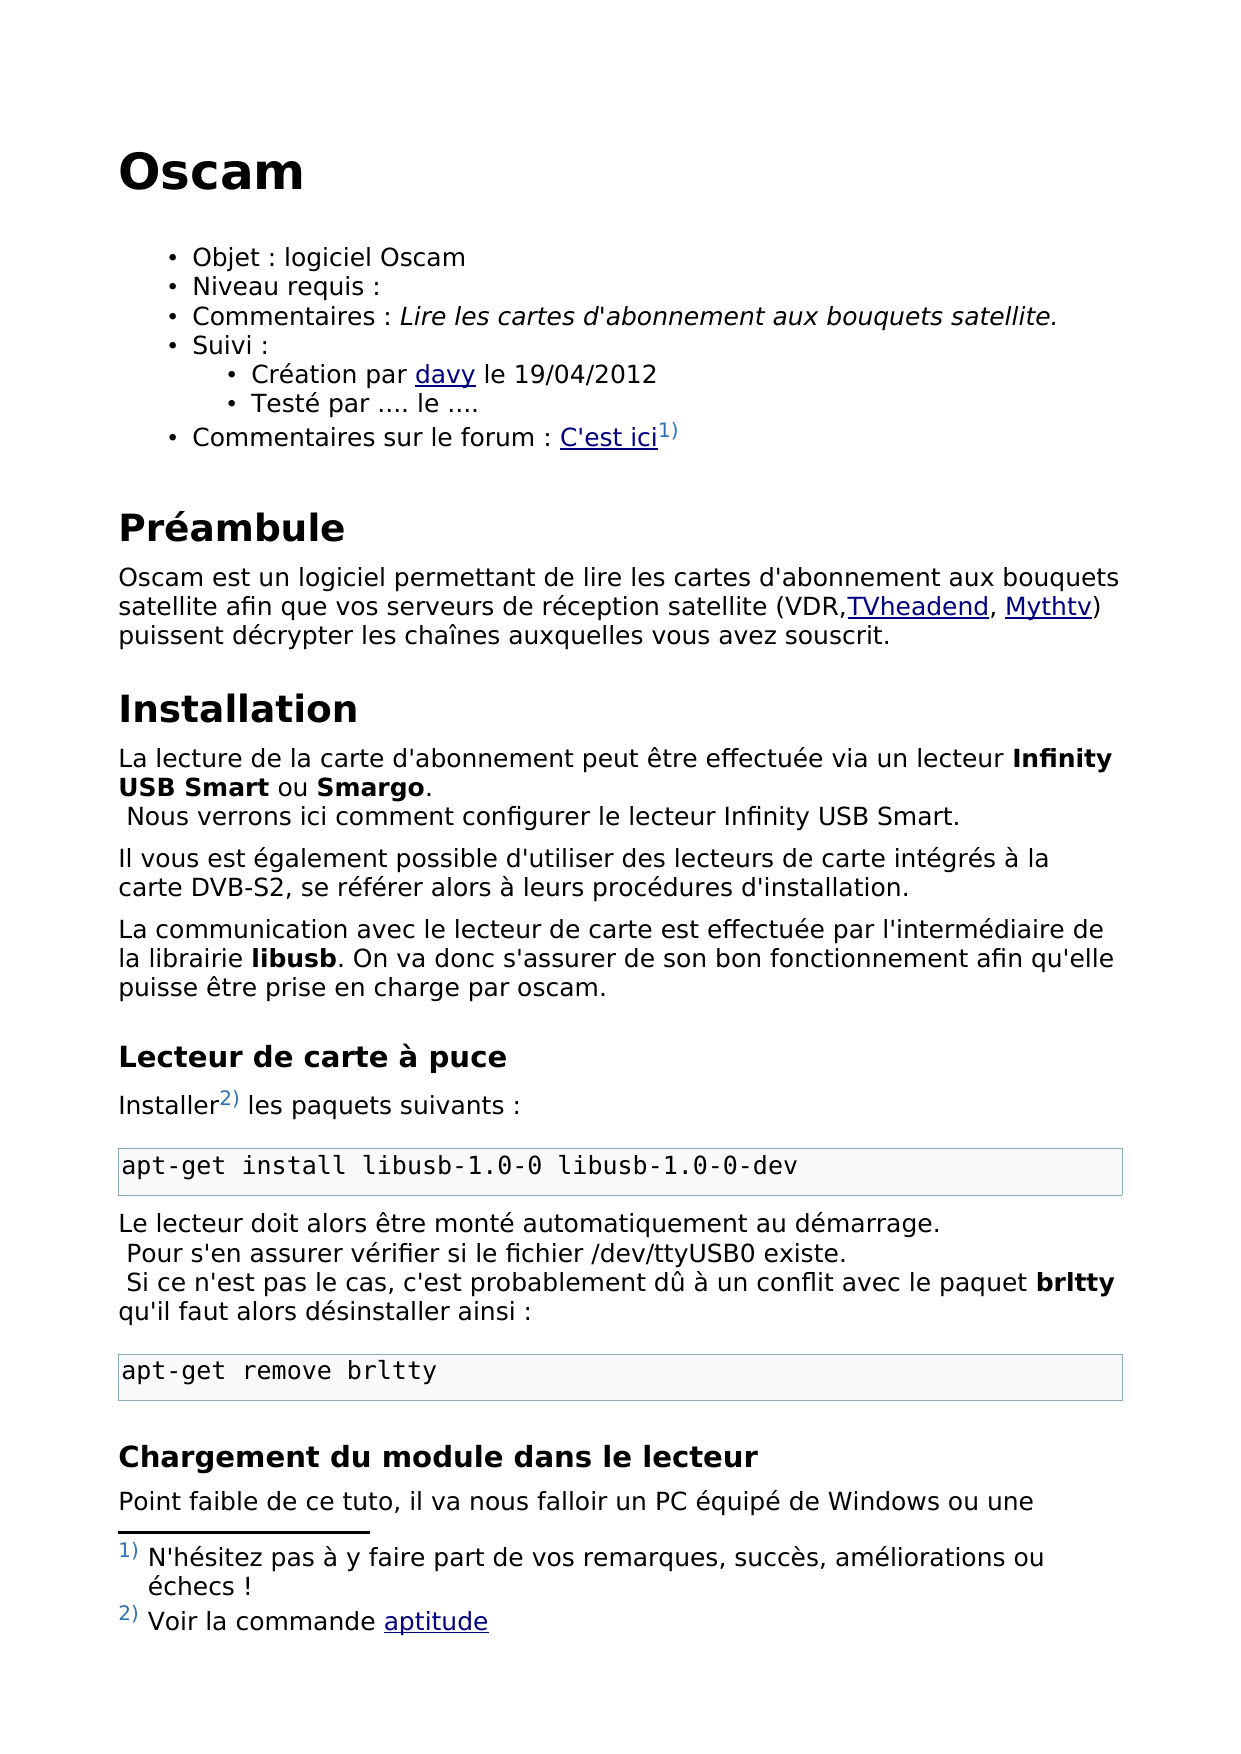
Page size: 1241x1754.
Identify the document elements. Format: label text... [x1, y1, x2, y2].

text Point faible de ce tuto, il va nous falloir un PC équipé de Windows ou une [118, 1487, 1122, 1516]
list Suivi : [177, 331, 1122, 360]
text La communication avec le lecteur de carte est effectuée par l'intermédiaire de la librairie libusb. On va donc s'assurer de son bon fonctionnement afin qu'elle puisse être prise en charge par oscam. [118, 915, 1122, 1002]
text La lecture de la carte d'abonnement peut être effectuée via un lecteur Infinity USB Smart ou Smargo. Nous verrons ici comment configurer le lecteur Infinity USB Smart. [118, 744, 1122, 832]
subtitle Chargement du module dans le lecteur [118, 1440, 1122, 1474]
list N'hésitez pas à y faire part de vos remarques, succès, améliorations ou échecs ! [118, 1538, 1122, 1602]
list Commentaires sur le forum : C'est ici [177, 418, 1122, 452]
list Testé par .... le .... [236, 389, 1122, 418]
text Installer les paquets suivants : [118, 1086, 1122, 1121]
subtitle Lecteur de carte à puce [118, 1040, 1122, 1074]
list Niveau requis : [177, 272, 1122, 302]
table_header apt-get remove brltty [119, 1355, 1122, 1400]
list Objet : logiciel Oscam [177, 243, 1122, 272]
subtitle Préambule [118, 507, 1122, 551]
text Voir la commande aptitude [118, 1602, 1122, 1636]
subtitle Oscam [118, 143, 1122, 201]
list Commentaires : Lire les cartes d'abonnement aux bouquets satellite. [177, 302, 1122, 331]
table_header apt-get install libusb-1.0-0 libusb-1.0-0-dev [119, 1149, 1122, 1195]
text Il vous est également possible d'utiliser des lecteurs de carte intégrés à la carte DVB-S2, se référer alors à leurs procédures d'installation. [118, 844, 1122, 902]
list Création par davy le 19/04/2012 [236, 360, 1122, 389]
text Oscam est un logiciel permettant de lire les cartes d'abonnement aux bouquets satellite afin que vos serveurs de réception satellite (VDR,TVheadend, Mythtv) puissent décrypter les chaînes auxquelles vous avez souscrit. [118, 563, 1122, 651]
text Le lecteur doit alors être monté automatiquement au démarrage. Pour s'en assurer vérifier si le fichier /dev/ttyUSB0 existe. Si ce n'est pas le cas, c'est probablement dû à un conflit avec le paquet brltty qu'il faut alors désinstaller ainsi : [118, 1209, 1122, 1326]
subtitle Installation [118, 688, 1122, 732]
